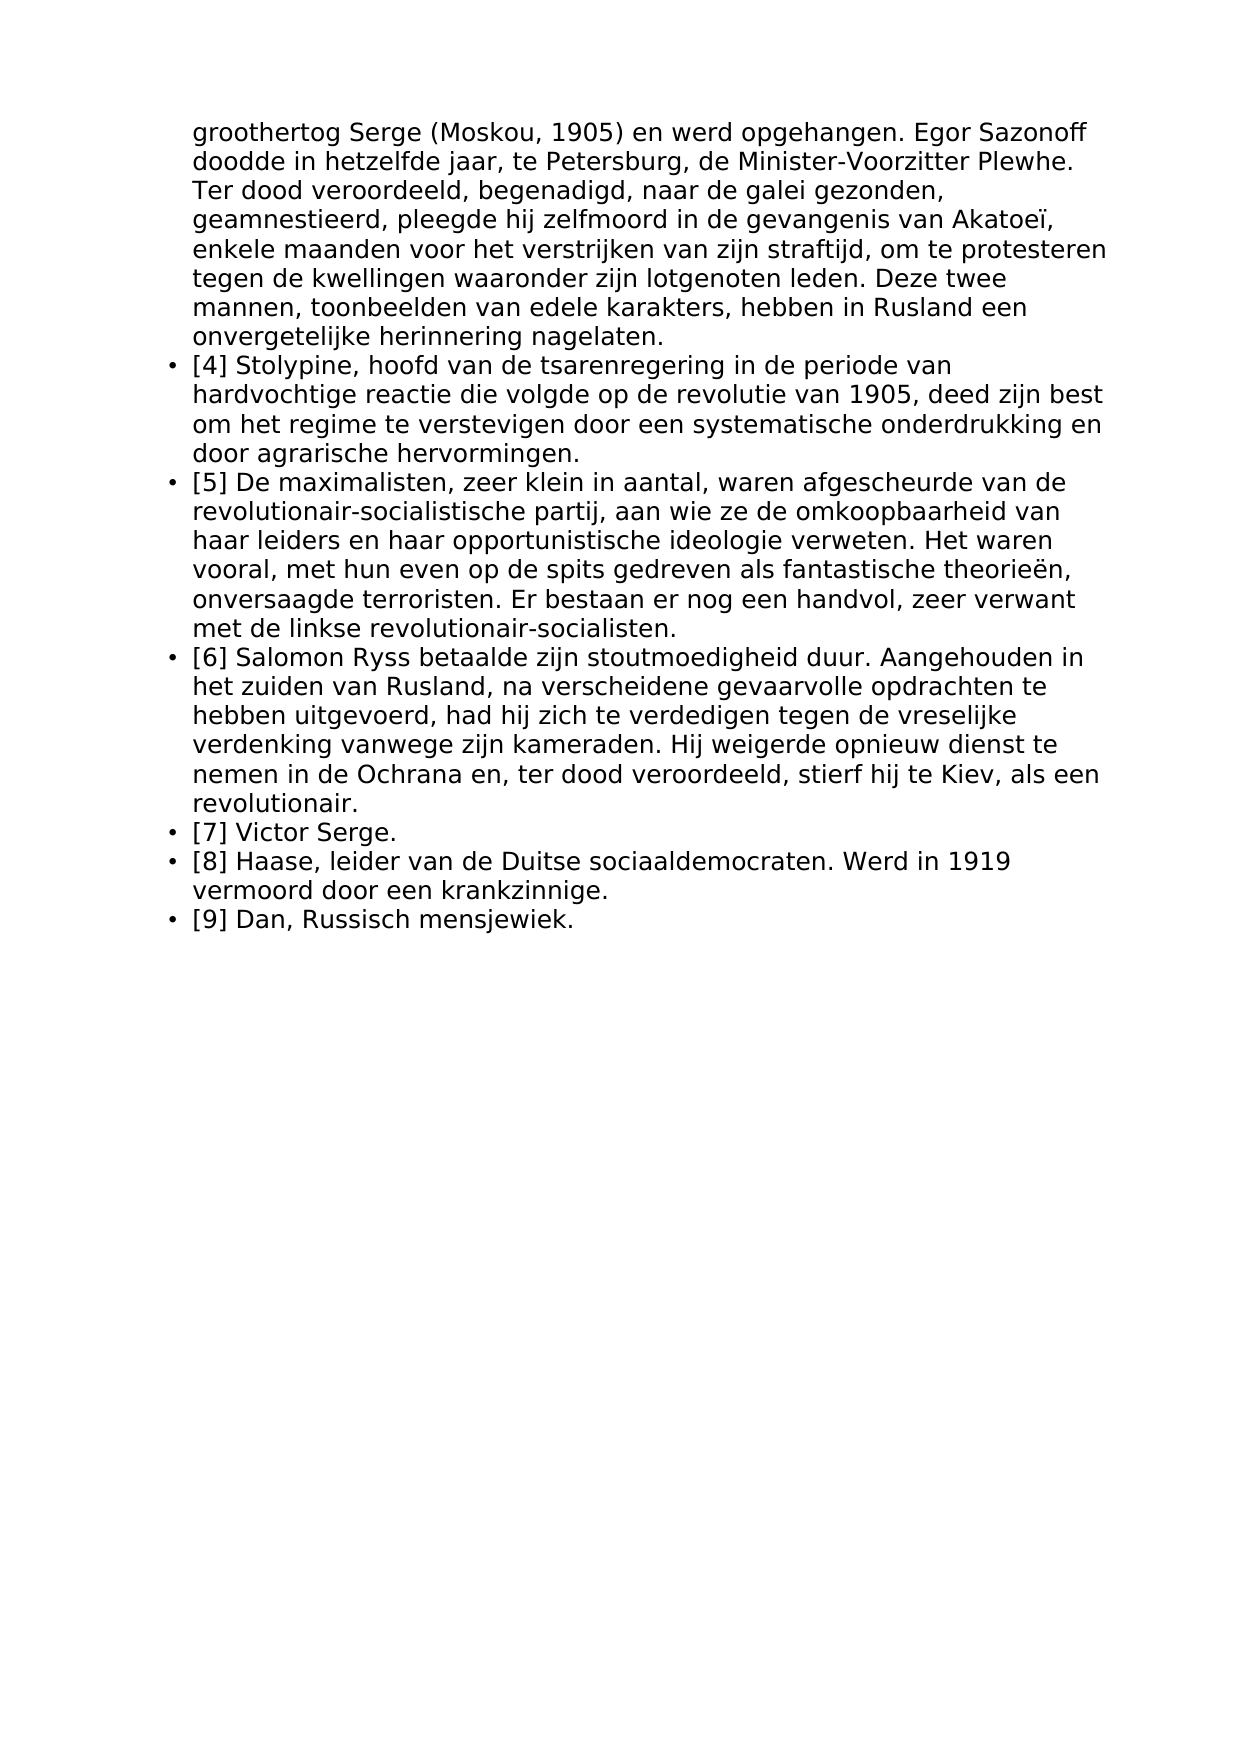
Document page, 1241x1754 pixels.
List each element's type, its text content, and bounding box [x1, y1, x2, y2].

list groothertog Serge (Moskou, 1905) en werd opgehangen. Egor Sazonoff doodde in hetzelfde jaar, te Petersburg, de Minister-Voorzitter Plewhe. Ter dood veroordeeld, begenadigd, naar de galei gezonden, geamnestieerd, pleegde hij zelfmoord in de gevangenis van Akatoeï, enkele maanden voor het verstrijken van zijn straftijd, om te protesteren tegen de kwellingen waaronder zijn lotgenoten leden. Deze twee mannen, toonbeelden van edele karakters, hebben in Rusland een onvergetelijke herinnering nagelaten. [177, 118, 1122, 351]
list [9] Dan, Russisch mensjewiek. [177, 906, 1122, 935]
list [5] De maximalisten, zeer klein in aantal, waren afgescheurde van de revolutionair-socialistische partij, aan wie ze de omkoopbaarheid van haar leiders en haar opportunistische ideologie verweten. Het waren vooral, met hun even op de spits gedreven als fantastische theorieën, onversaagde terroristen. Er bestaan er nog een handvol, zeer verwant met de linkse revolutionair-socialisten. [177, 468, 1122, 643]
list [7] Victor Serge. [177, 818, 1122, 847]
list [6] Salomon Ryss betaalde zijn stoutmoedigheid duur. Aangehouden in het zuiden van Rusland, na verscheidene gevaarvolle opdrachten te hebben uitgevoerd, had hij zich te verdedigen tegen de vreselijke verdenking vanwege zijn kameraden. Hij weigerde opnieuw dienst te nemen in de Ochrana en, ter dood veroordeeld, stierf hij te Kiev, als een revolutionair. [177, 643, 1122, 818]
list [8] Haase, leider van de Duitse sociaaldemocraten. Werd in 1919 vermoord door een krankzinnige. [177, 847, 1122, 906]
list [4] Stolypine, hoofd van de tsarenregering in de periode van hardvochtige reactie die volgde op de revolutie van 1905, deed zijn best om het regime te verstevigen door een systematische onderdrukking en door agrarische hervormingen. [177, 351, 1122, 468]
